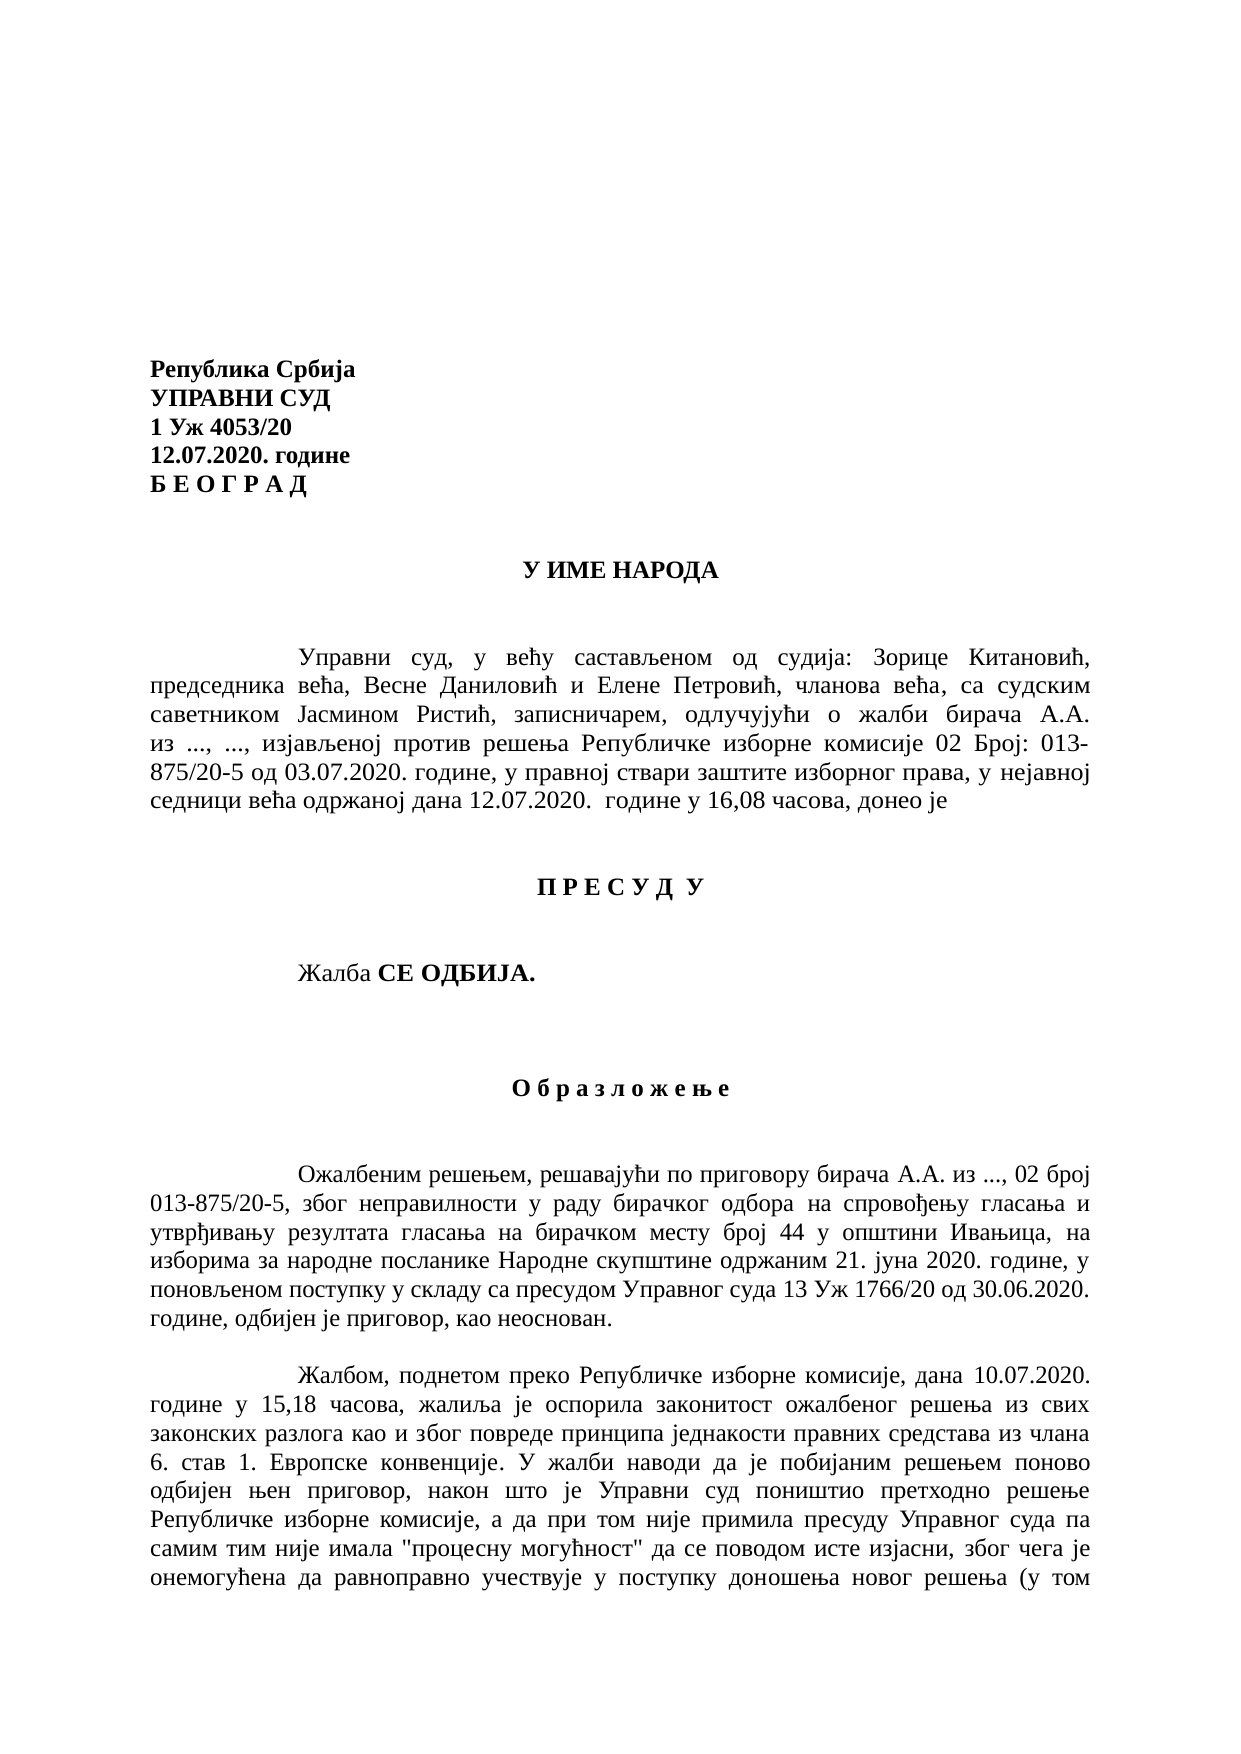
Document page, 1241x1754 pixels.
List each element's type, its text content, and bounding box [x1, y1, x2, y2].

text Управни суд, у већу састављеном од судија: Зорице Китановић, председника већа, Весне Даниловић и Елене Петровић, чланова већа, са судским саветником Јасмином Ристић, записничарем, одлучујући о жалби бирача A.A. из ..., ..., изјављеној против решења Републичке изборне комисије 02 Број: 013-875/20-5 од 03.07.2020. године, у правној ствари заштите изборног права, у нејавној седници већа одржаној дана 12.07.2020. године у 16,08 часова, донео је [150, 642, 1091, 814]
text 1 Уж 4053/20 [150, 412, 1091, 440]
text УПРАВНИ СУД [150, 383, 1091, 412]
text О б р а з л о ж е њ е [150, 1073, 1091, 1102]
text Ожалбеним решењем, решавајући по приговору бирача A.A. из ..., 02 број 013-875/20-5, због неправилности у раду бирачког одбора на спровођењу гласања и утврђивању резултата гласања на бирачком месту број 44 у општини Ивањица, на изборима за народне посланике Народне скупштине одржаним 21. јуна 2020. године, у поновљеном поступку у складу са пресудом Управног суда 13 Уж 1766/20 од 30.06.2020. године, одбијен је приговор, као неоснован. [150, 1159, 1091, 1332]
text Жалбом, поднетом преко Републичке изборне комисије, дана 10.07.2020. године у 15,18 часова, жалиља је оспорила законитост ожалбеног решења из свих законских разлога као и због повреде принципа једнакости правних средстава из члана 6. став 1. Европске конвенције. У жалби наводи да је побијаним решењем поново одбијен њен приговор, након што је Управни суд поништио претходно решење Републичке изборне комисије, а да при том није примила пресуду Управног суда па самим тим није имала "процесну могућност" да се поводом исте изјасни, због чега је онемогућена да равноправно учествује у поступку доношења новог решења (у том [150, 1360, 1091, 1590]
text У ИМЕ НАРОДА [150, 555, 1091, 584]
text Б Е О Г Р А Д [150, 469, 1091, 498]
text 12.07.2020. године [150, 440, 1091, 469]
text Жалба СЕ ОДБИЈА. [150, 958, 1091, 987]
text П Р Е С У Д У [150, 872, 1091, 900]
text Република Србија [150, 148, 1091, 383]
